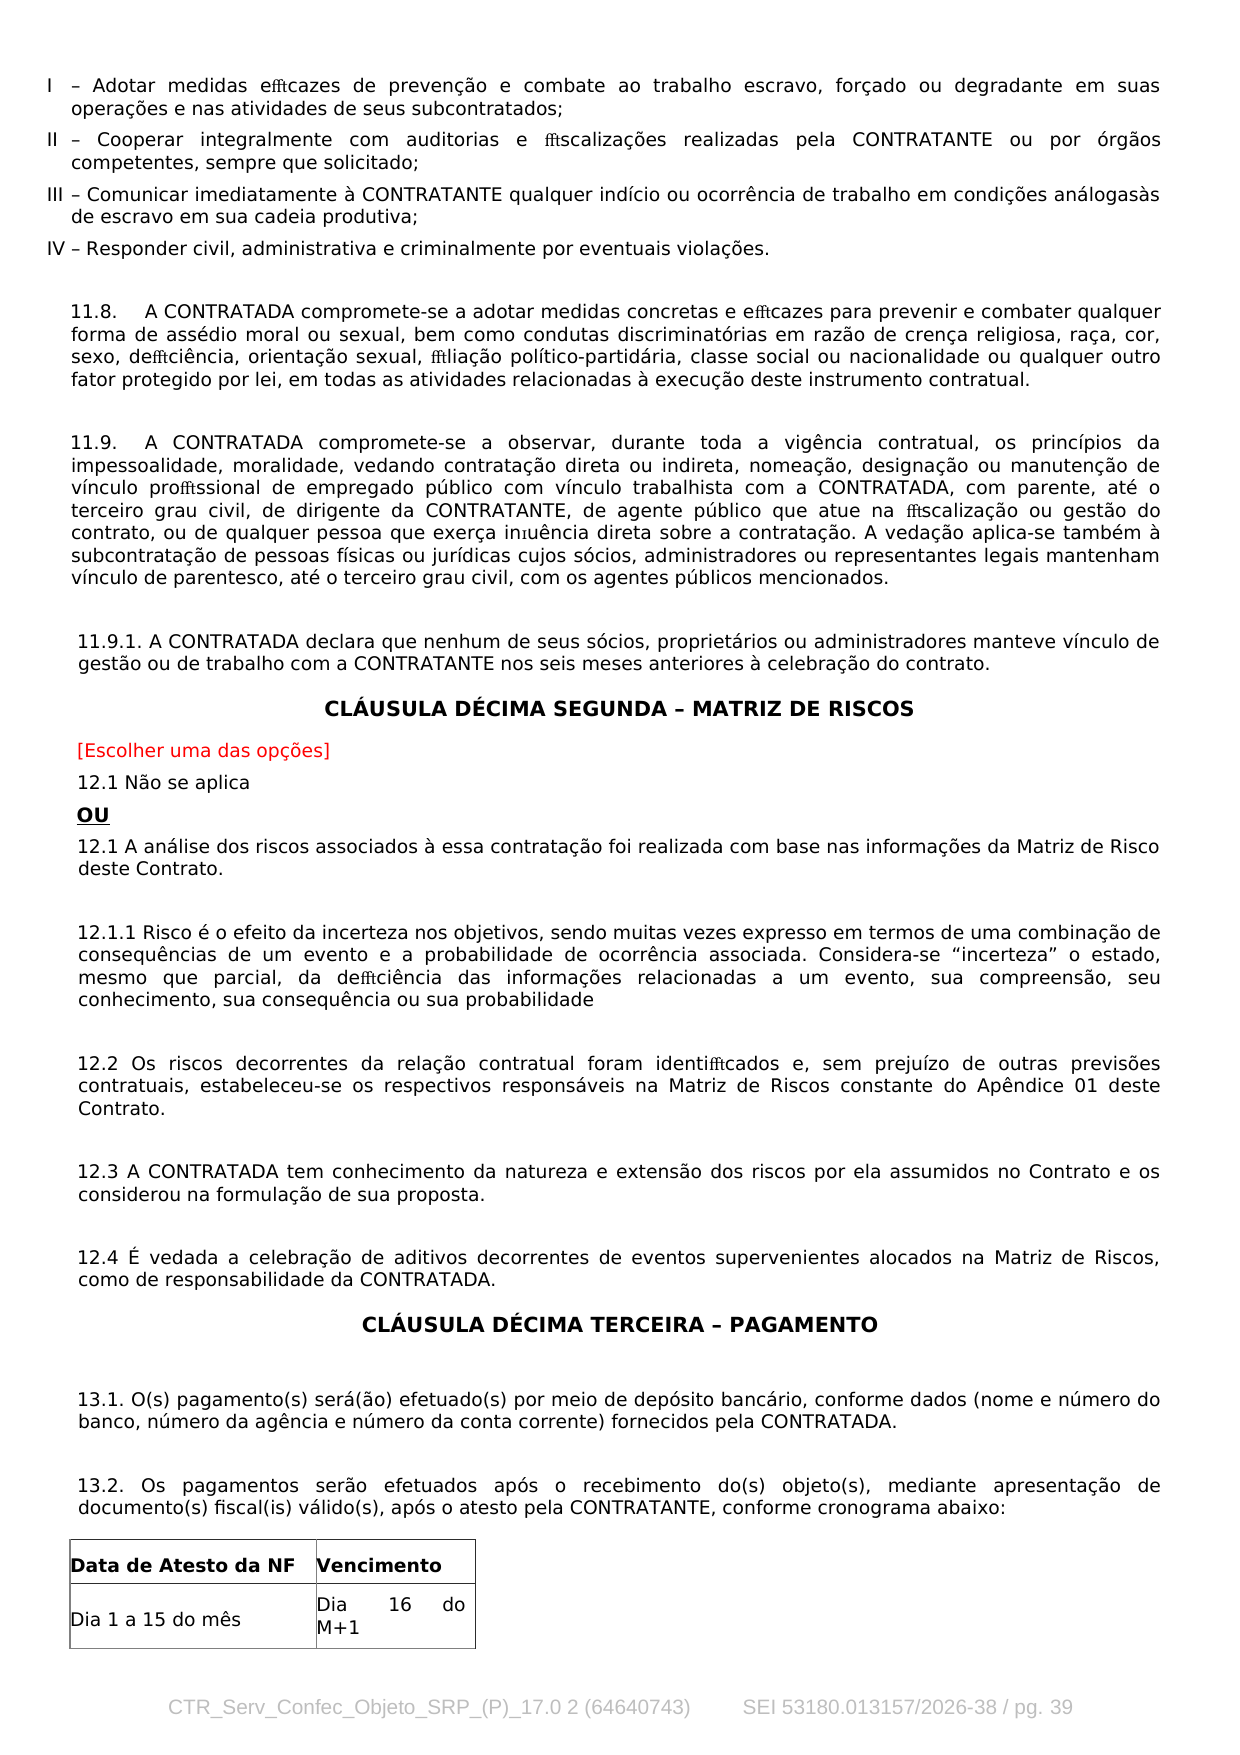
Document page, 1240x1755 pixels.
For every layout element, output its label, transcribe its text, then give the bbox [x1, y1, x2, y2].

table_header Vencimento [317, 1540, 475, 1582]
list – Adotar medidas ecazes de prevenção e combate ao trabalho escravo, forçado ou degradante em suas operações e nas atividades de seus subcontratados; [47, 75, 1162, 119]
subtitle CLÁUSULA DÉCIMA TERCEIRA – PAGAMENTO [71, 1313, 1169, 1338]
list – Responder civil, administrativa e criminalmente por eventuais violações. [47, 238, 1162, 260]
text 12.2 Os riscos decorrentes da relação contratual foram identicados e, sem prejuízo de outras previsões contratuais, estabeleceu-se os respectivos responsáveis na Matriz de Riscos constante do Apêndice 01 deste Contrato. [77, 1053, 1162, 1119]
text 13.2. Os pagamentos serão efetuados após o recebimento do(s) objeto(s), mediante apresentação de documento(s) fiscal(is) válido(s), após o atesto pela CONTRATANTE, conforme cronograma abaixo: [77, 1474, 1162, 1519]
list – Comunicar imediatamente à CONTRATANTE qualquer indício ou ocorrência de trabalho em condições análogasàs de escravo em sua cadeia produtiva; [47, 183, 1162, 228]
table_header Data de Atesto da NF [71, 1540, 316, 1582]
list A CONTRATADA compromete-se a observar, durante toda a vigência contratual, os princípios da impessoalidade, moralidade, vedando contratação direta ou indireta, nomeação, designação ou manutenção de vínculo prossional de empregado público com vínculo trabalhista com a CONTRATADA, com parente, até o terceiro grau civil, de dirigente da CONTRATANTE, de agente público que atue na scalização ou gestão do contrato, ou de qualquer pessoa que exerça inuência direta sobre a contratação. A vedação aplica-se também à subcontratação de pessoas físicas ou jurídicas cujos sócios, administradores ou representantes legais mantenham vínculo de parentesco, até o terceiro grau civil, com os agentes públicos mencionados. [70, 432, 1162, 589]
subtitle CLÁUSULA DÉCIMA SEGUNDA – MATRIZ DE RISCOS [71, 697, 1168, 721]
list – Cooperar integralmente com auditorias e scalizações realizadas pela CONTRATANTE ou por órgãos competentes, sempre que solicitado; [47, 129, 1162, 174]
text 12.4 É vedada a celebração de aditivos decorrentes de eventos supervenientes alocados na Matriz de Riscos, como de responsabilidade da CONTRATADA. [77, 1247, 1162, 1291]
list A CONTRATADA compromete-se a adotar medidas concretas e ecazes para prevenir e combater qualquer forma de assédio moral ou sexual, bem como condutas discriminatórias em razão de crença religiosa, raça, cor, sexo, deciência, orientação sexual, liação político-partidária, classe social ou nacionalidade ou qualquer outro fator protegido por lei, em todas as atividades relacionadas à execução deste instrumento contratual. [70, 301, 1162, 391]
text 12.1 A análise dos riscos associados à essa contratação foi realizada com base nas informações da Matriz de Risco deste Contrato. [77, 836, 1162, 880]
text 12.3 A CONTRATADA tem conhecimento da natureza e extensão dos riscos por ela assumidos no Contrato e os considerou na formulação de sua proposta. [77, 1161, 1162, 1205]
subtitle OU [76, 804, 1171, 827]
table_cell Dia 1 a 15 do mês [71, 1584, 316, 1647]
text 11.9.1. A CONTRATADA declara que nenhum de seus sócios, proprietários ou administradores manteve vínculo de gestão ou de trabalho com a CONTRATANTE nos seis meses anteriores à celebração do contrato. [77, 631, 1162, 675]
text 12.1 Não se aplica [77, 772, 1162, 794]
text [Escolher uma das opções] [77, 741, 1171, 762]
text 12.1.1 Risco é o efeito da incerteza nos objetivos, sendo muitas vezes expresso em termos de uma combinação de consequências de um evento e a probabilidade de ocorrência associada. Considera-se “incerteza” o estado, mesmo que parcial, da deciência das informações relacionadas a um evento, sua compreensão, seu conhecimento, sua consequência ou sua probabilidade [77, 922, 1162, 1011]
table_cell Dia 16 do M+1 [317, 1584, 475, 1647]
text 13.1. O(s) pagamento(s) será(ão) efetuado(s) por meio de depósito bancário, conforme dados (nome e número do banco, número da agência e número da conta corrente) fornecidos pela CONTRATADA. [77, 1389, 1162, 1433]
